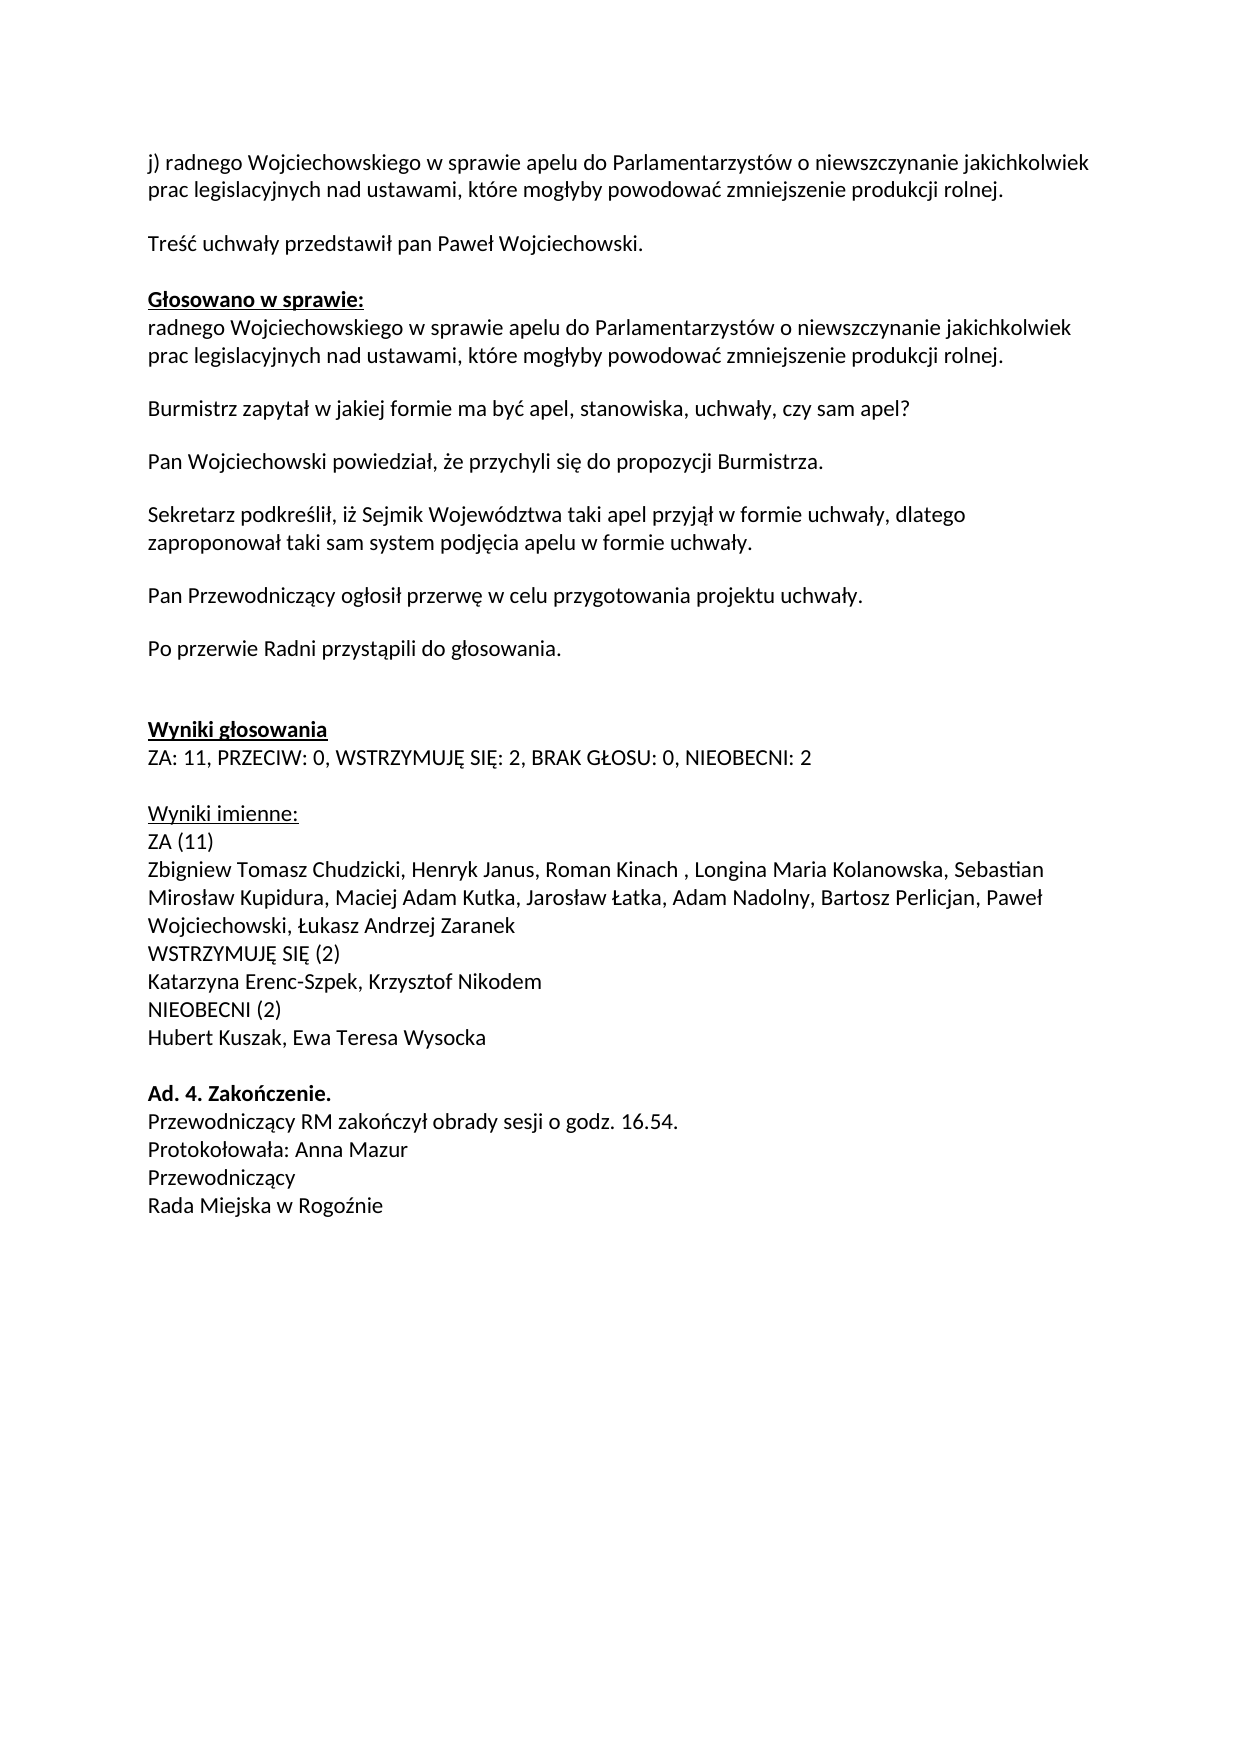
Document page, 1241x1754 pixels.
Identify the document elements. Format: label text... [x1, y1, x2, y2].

text Po przerwie Radni przystąpili do głosowania. [148, 634, 1093, 662]
text Pan Wojciechowski powiedział, że przychyli się do propozycji Burmistrza. [148, 447, 1093, 475]
text Wyniki głosowania ZA: 11, PRZECIW: 0, WSTRZYMUJĘ SIĘ: 2, BRAK GŁOSU: 0, NIEOBECNI: 2 Wyniki imienne: ZA (11) Zbigniew Tomasz Chudzicki, Henryk Janus, Roman Kinach , Longina Maria Kolanowska, Sebastian Mirosław Kupidura, Maciej Adam Kutka, Jarosław Łatka, Adam Nadolny, Bartosz Perlicjan, Paweł Wojciechowski, Łukasz Andrzej Zaranek WSTRZYMUJĘ SIĘ (2) Katarzyna Erenc-Szpek, Krzysztof Nikodem NIEOBECNI (2) Hubert Kuszak, Ewa Teresa Wysocka Ad. 4. Zakończenie. Przewodniczący RM zakończył obrady sesji o godz. 16.54. Protokołowała: Anna Mazur Przewodniczący Rada Miejska w Rogoźnie [148, 687, 1093, 1219]
text Treść uchwały przedstawił pan Paweł Wojciechowski. Głosowano w sprawie: radnego Wojciechowskiego w sprawie apelu do Parlamentarzystów o niewszczynanie jakichkolwiek prac legislacyjnych nad ustawami, które mogłyby powodować zmniejszenie produkcji rolnej. [148, 229, 1093, 369]
text Pan Przewodniczący ogłosił przerwę w celu przygotowania projektu uchwały. [148, 581, 1093, 609]
text Burmistrz zapytał w jakiej formie ma być apel, stanowiska, uchwały, czy sam apel? [148, 394, 1093, 422]
text Sekretarz podkreślił, iż Sejmik Województwa taki apel przyjął w formie uchwały, dlatego zaproponował taki sam system podjęcia apelu w formie uchwały. [148, 500, 1093, 556]
text j) radnego Wojciechowskiego w sprawie apelu do Parlamentarzystów o niewszczynanie jakichkolwiek prac legislacyjnych nad ustawami, które mogłyby powodować zmniejszenie produkcji rolnej. [148, 148, 1093, 204]
